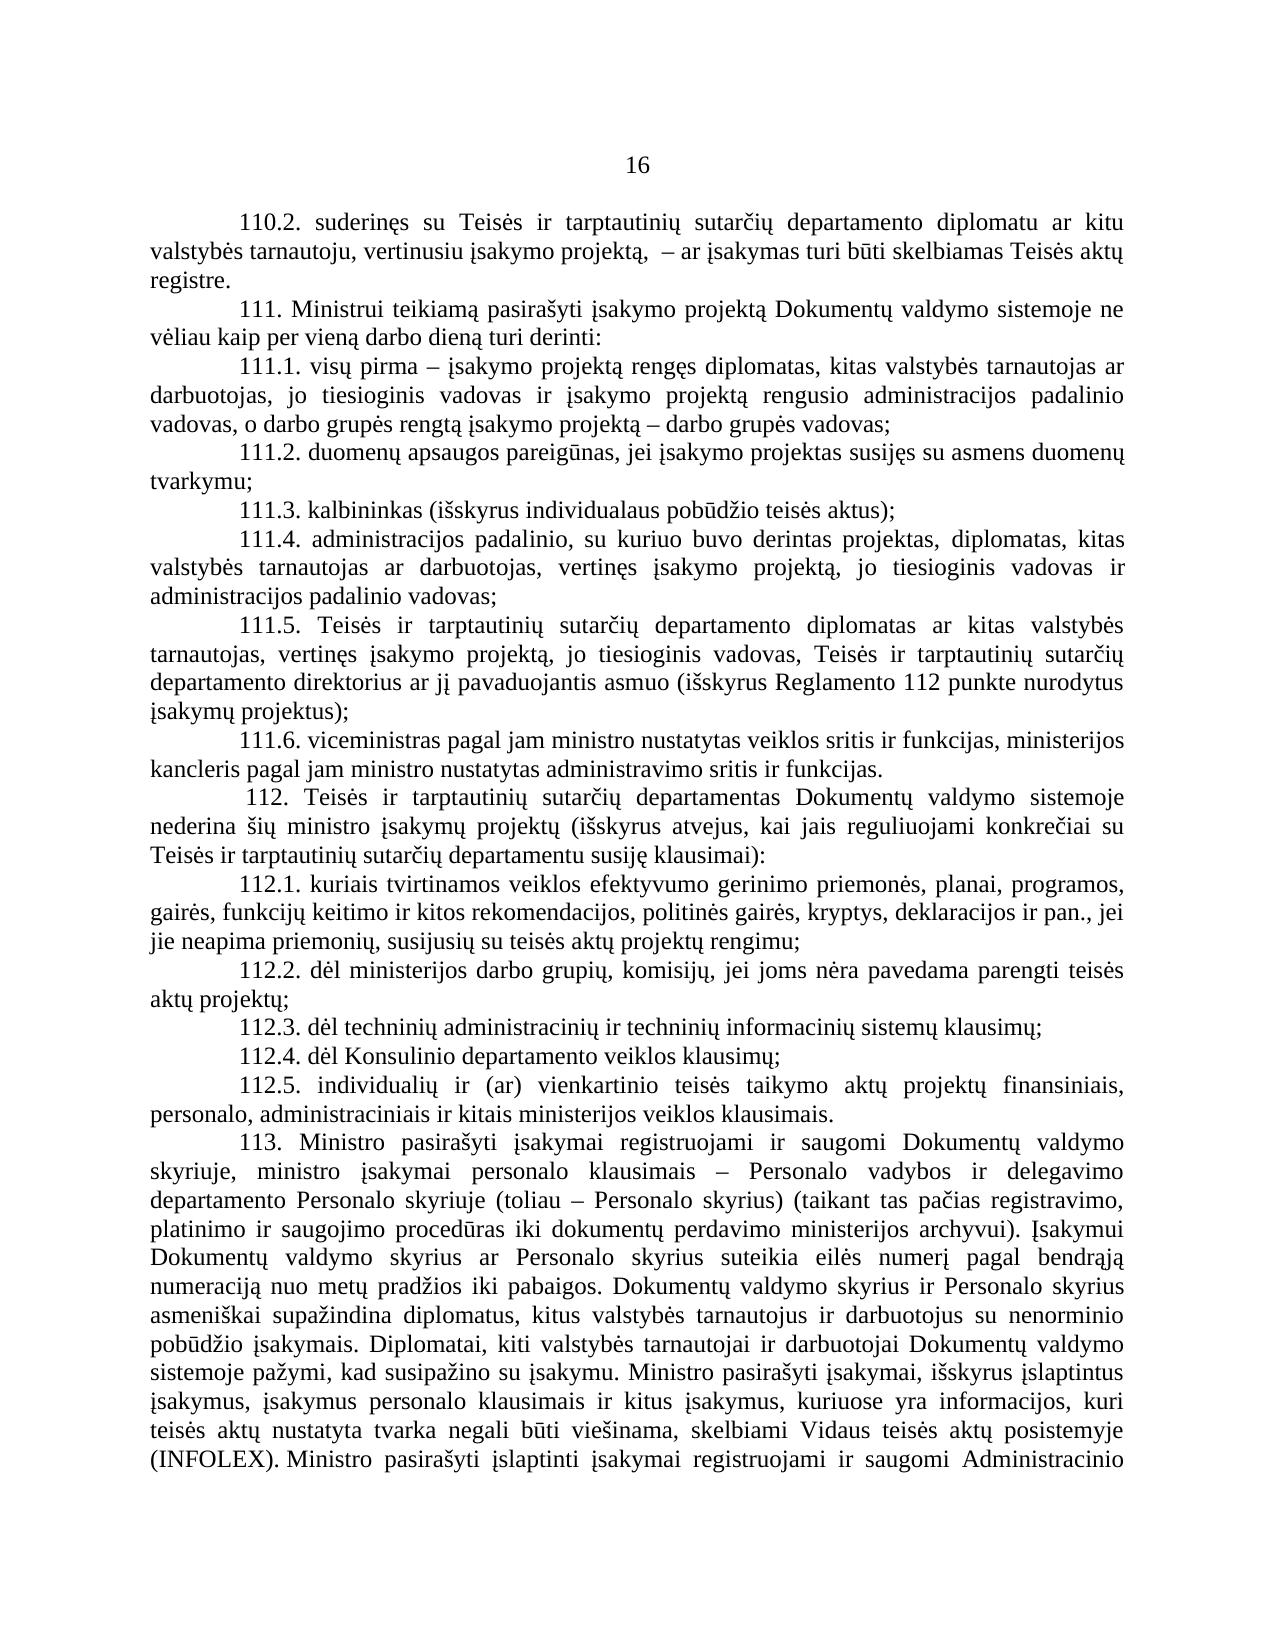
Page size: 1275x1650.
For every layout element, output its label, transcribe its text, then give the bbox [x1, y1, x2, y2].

text 111.5. Teisės ir tarptautinių sutarčių departamento diplomatas ar kitas valstybės tarnautojas, vertinęs įsakymo projektą, jo tiesioginis vadovas, Teisės ir tarptautinių sutarčių departamento direktorius ar jį pavaduojantis asmuo (išskyrus Reglamento 112 punkte nurodytus įsakymų projektus); [150, 610, 1125, 725]
text 110.2. suderinęs su Teisės ir tarptautinių sutarčių departamento diplomatu ar kitu valstybės tarnautoju, vertinusiu įsakymo projektą, – ar įsakymas turi būti skelbiamas Teisės aktų registre. [150, 207, 1125, 294]
text 111.2. duomenų apsaugos pareigūnas, jei įsakymo projektas susijęs su asmens duomenų tvarkymu; [150, 437, 1125, 495]
text 112. Teisės ir tarptautinių sutarčių departamentas Dokumentų valdymo sistemoje nederina šių ministro įsakymų projektų (išskyrus atvejus, kai jais reguliuojami konkrečiai su Teisės ir tarptautinių sutarčių departamentu susiję klausimai): [150, 782, 1125, 869]
text 112.5. individualių ir (ar) vienkartinio teisės taikymo aktų projektų finansiniais, personalo, administraciniais ir kitais ministerijos veiklos klausimais. [150, 1070, 1125, 1127]
text 112.3. dėl techninių administracinių ir techninių informacinių sistemų klausimų; [150, 1012, 1125, 1041]
text 111. Ministrui teikiamą pasirašyti įsakymo projektą Dokumentų valdymo sistemoje ne vėliau kaip per vieną darbo dieną turi derinti: [150, 294, 1125, 351]
text 112.1. kuriais tvirtinamos veiklos efektyvumo gerinimo priemonės, planai, programos, gairės, funkcijų keitimo ir kitos rekomendacijos, politinės gairės, kryptys, deklaracijos ir pan., jei jie neapima priemonių, susijusių su teisės aktų projektų rengimu; [150, 869, 1125, 955]
text 111.3. kalbininkas (išskyrus individualaus pobūdžio teisės aktus); [150, 495, 1125, 524]
text 113. Ministro pasirašyti įsakymai registruojami ir saugomi Dokumentų valdymo skyriuje, ministro įsakymai personalo klausimais – Personalo vadybos ir delegavimo departamento Personalo skyriuje (toliau – Personalo skyrius) (taikant tas pačias registravimo, platinimo ir saugojimo procedūras iki dokumentų perdavimo ministerijos archyvui). Įsakymui Dokumentų valdymo skyrius ar Personalo skyrius suteikia eilės numerį pagal bendrąją numeraciją nuo metų pradžios iki pabaigos. Dokumentų valdymo skyrius ir Personalo skyrius asmeniškai supažindina diplomatus, kitus valstybės tarnautojus ir darbuotojus su nenorminio pobūdžio įsakymais. Diplomatai, kiti valstybės tarnautojai ir darbuotojai Dokumentų valdymo sistemoje pažymi, kad susipažino su įsakymu. Ministro pasirašyti įsakymai, išskyrus įslaptintus įsakymus, įsakymus personalo klausimais ir kitus įsakymus, kuriuose yra informacijos, kuri teisės aktų nustatyta tvarka negali būti viešinama, skelbiami Vidaus teisės aktų posistemyje (INFOLEX). Ministro pasirašyti įslaptinti įsakymai registruojami ir saugomi Administracinio [150, 1127, 1125, 1472]
text 111.1. visų pirma – įsakymo projektą rengęs diplomatas, kitas valstybės tarnautojas ar darbuotojas, jo tiesioginis vadovas ir įsakymo projektą rengusio administracijos padalinio vadovas, o darbo grupės rengtą įsakymo projektą – darbo grupės vadovas; [150, 351, 1125, 437]
text 111.6. viceministras pagal jam ministro nustatytas veiklos sritis ir funkcijas, ministerijos kancleris pagal jam ministro nustatytas administravimo sritis ir funkcijas. [150, 725, 1125, 782]
text 111.4. administracijos padalinio, su kuriuo buvo derintas projektas, diplomatas, kitas valstybės tarnautojas ar darbuotojas, vertinęs įsakymo projektą, jo tiesioginis vadovas ir administracijos padalinio vadovas; [150, 524, 1125, 610]
text 112.2. dėl ministerijos darbo grupių, komisijų, jei joms nėra pavedama parengti teisės aktų projektų; [150, 955, 1125, 1012]
text 112.4. dėl Konsulinio departamento veiklos klausimų; [150, 1041, 1125, 1070]
